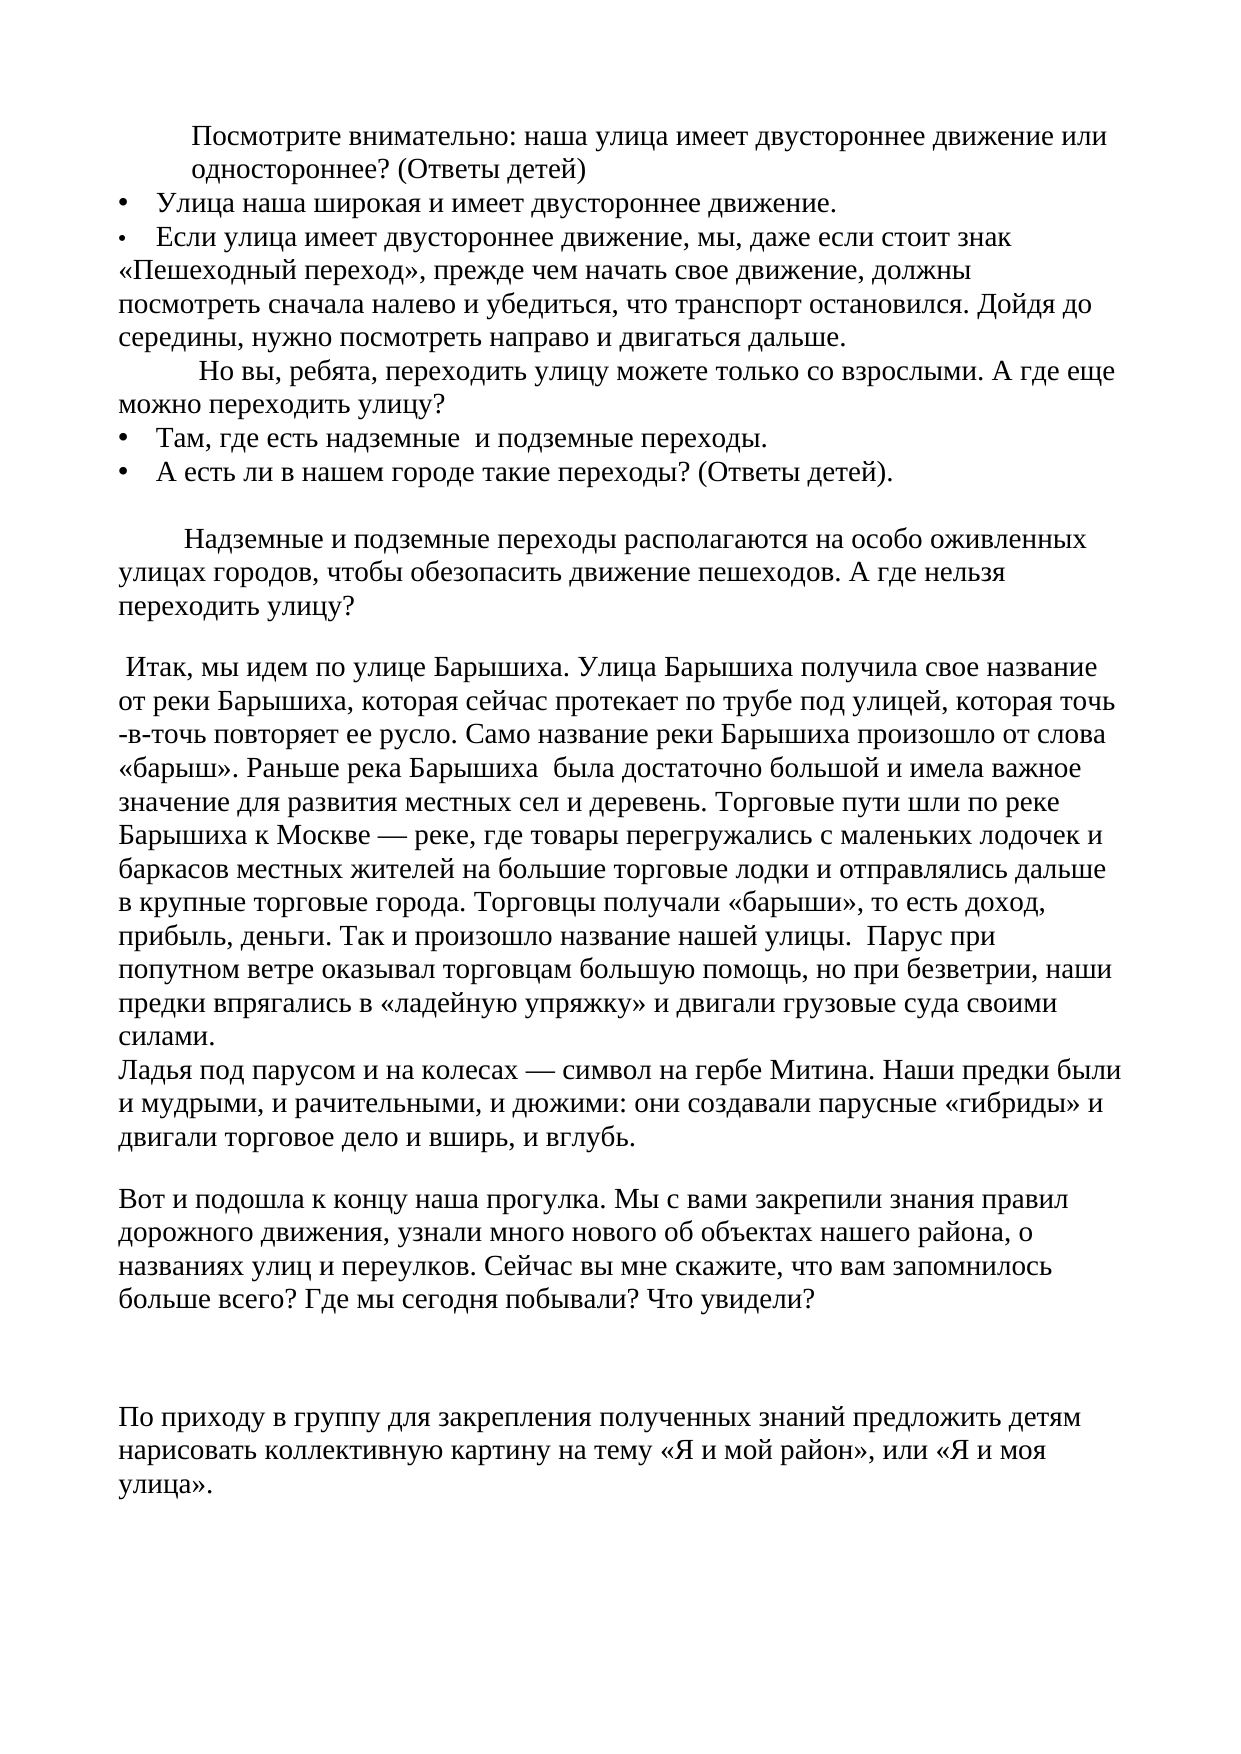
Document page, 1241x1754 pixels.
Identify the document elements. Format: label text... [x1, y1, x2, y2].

text По приходу в группу для закрепления полученных знаний предложить детям нарисовать коллективную картину на тему «Я и мой район», или «Я и моя улица». [118, 1399, 1122, 1499]
list Там, где есть надземные и подземные переходы. [81, 420, 1122, 454]
text Ладья под парусом и на колесах — символ на гербе Митина. Наши предки были и мудрыми, и рачительными, и дюжими: они создавали парусные «гибриды» и двигали торговое дело и вширь, и вглубь. [118, 1052, 1122, 1153]
list Улица наша широкая и имеет двустороннее движение. [81, 185, 1122, 219]
text одностороннее? (Ответы детей) [118, 152, 1122, 185]
text Посмотрите внимательно: наша улица имеет двустороннее движение или [118, 118, 1122, 152]
text Вот и подошла к концу наша прогулка. Мы с вами закрепили знания правил дорожного движения, узнали много нового об объектах нашего района, о названиях улиц и переулков. Сейчас вы мне скажите, что вам запомнилось больше всего? Где мы сегодня побывали? Что увидели? [118, 1181, 1122, 1315]
list Если улица имеет двустороннее движение, мы, даже если стоит знак «Пешеходный переход», прежде чем начать свое движение, должны посмотреть сначала налево и убедиться, что транспорт остановился. Дойдя до середины, нужно посмотреть направо и двигаться дальше. [81, 219, 1122, 353]
text Итак, мы идем по улице Барышиха. Улица Барышиха получила свое название от реки Барышиха, которая сейчас протекает по трубе под улицей, которая точь -в-точь повторяет ее русло. Само название реки Барышиха произошло от слова «барыш». Раньше река Барышиха была достаточно большой и имела важное значение для развития местных сел и деревень. Торговые пути шли по реке Барышиха к Москве — реке, где товары перегружались с маленьких лодочек и баркасов местных жителей на большие торговые лодки и отправлялись дальше в крупные торговые города. Торговцы получали «барыши», то есть доход, прибыль, деньги. Так и произошло название нашей улицы. Парус при попутном ветре оказывал торговцам большую помощь, но при безветрии, наши предки впрягались в «ладейную упряжку» и двигали грузовые суда своими силами. [118, 649, 1122, 1052]
text Но вы, ребята, переходить улицу можете только со взрослыми. А где еще можно переходить улицу? [118, 353, 1122, 420]
text Надземные и подземные переходы располагаются на особо оживленных улицах городов, чтобы обезопасить движение пешеходов. А где нельзя переходить улицу? [118, 521, 1122, 622]
list А есть ли в нашем городе такие переходы? (Ответы детей). [81, 454, 1122, 487]
